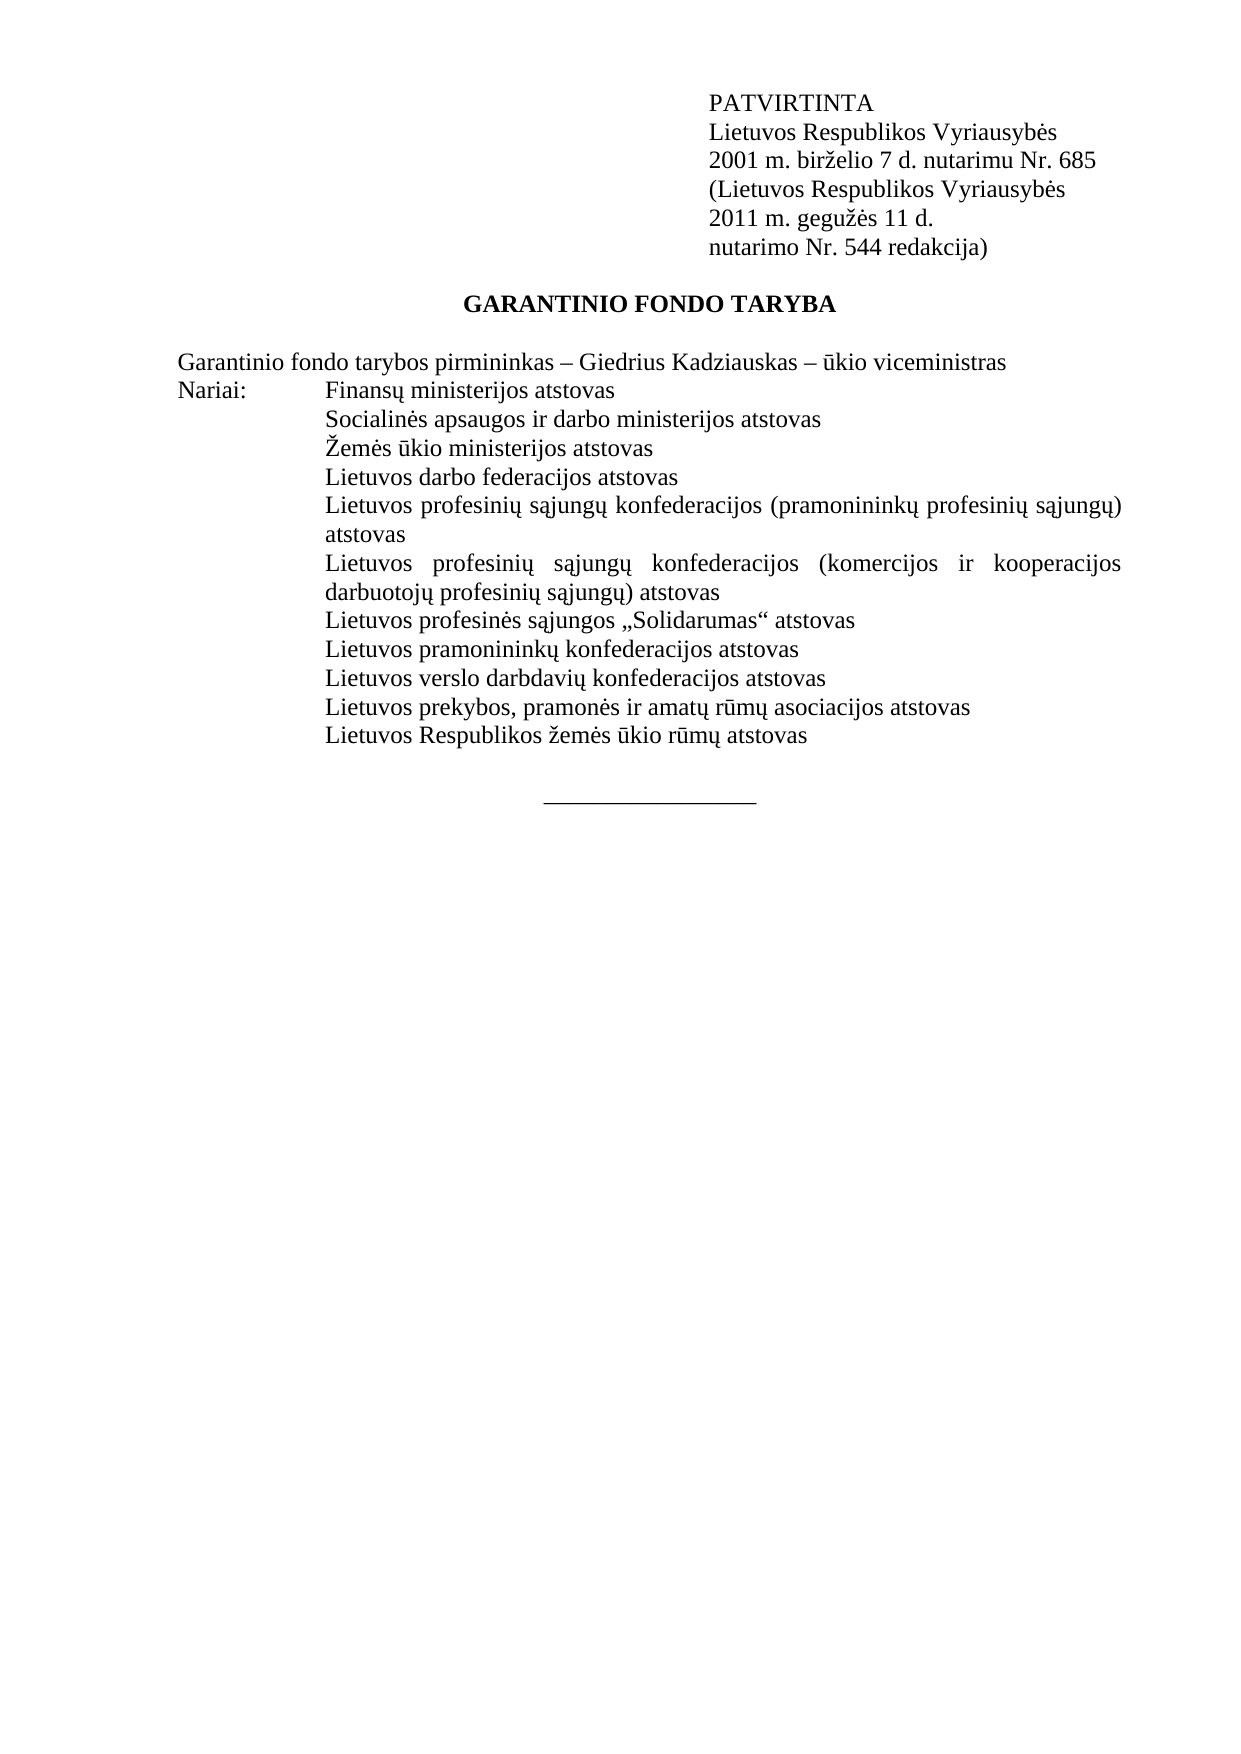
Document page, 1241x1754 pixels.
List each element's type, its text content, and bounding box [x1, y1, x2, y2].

text Garantinio fondo tarybos pirmininkas – Giedrius Kadziauskas – ūkio viceministras [177, 347, 1122, 375]
text Lietuvos Respublikos Vyriausybės [177, 117, 1122, 145]
text Lietuvos darbo federacijos atstovas [325, 462, 1122, 490]
text Lietuvos profesinių sąjungų konfederacijos (pramonininkų profesinių sąjungų) atstovas [325, 490, 1122, 548]
text GARANTINIO FONDO TARYBA [177, 289, 1122, 318]
text Lietuvos pramonininkų konfederacijos atstovas [325, 634, 1122, 663]
text 2001 m. birželio 7 d. nutarimu Nr. 685 [177, 145, 1122, 174]
text Lietuvos verslo darbdavių konfederacijos atstovas [325, 663, 1122, 692]
text Lietuvos profesinių sąjungų konfederacijos (komercijos ir kooperacijos darbuotojų profesinių sąjungų) atstovas [325, 548, 1122, 605]
text (Lietuvos Respublikos Vyriausybės [177, 174, 1122, 203]
text PATVIRTINTA [177, 88, 1122, 117]
text Lietuvos Respublikos žemės ūkio rūmų atstovas [325, 720, 1122, 749]
text Socialinės apsaugos ir darbo ministerijos atstovas [325, 404, 1122, 433]
text Žemės ūkio ministerijos atstovas [325, 433, 1122, 462]
text _________________ [177, 778, 1122, 807]
text 2011 m. gegužės 11 d. [177, 203, 1122, 232]
text nutarimo Nr. 544 redakcija) [177, 232, 1122, 260]
text Lietuvos profesinės sąjungos „Solidarumas“ atstovas [325, 605, 1122, 634]
text Lietuvos prekybos, pramonės ir amatų rūmų asociacijos atstovas [325, 692, 1122, 720]
text Nariai: Finansų ministerijos atstovas [177, 375, 1122, 404]
